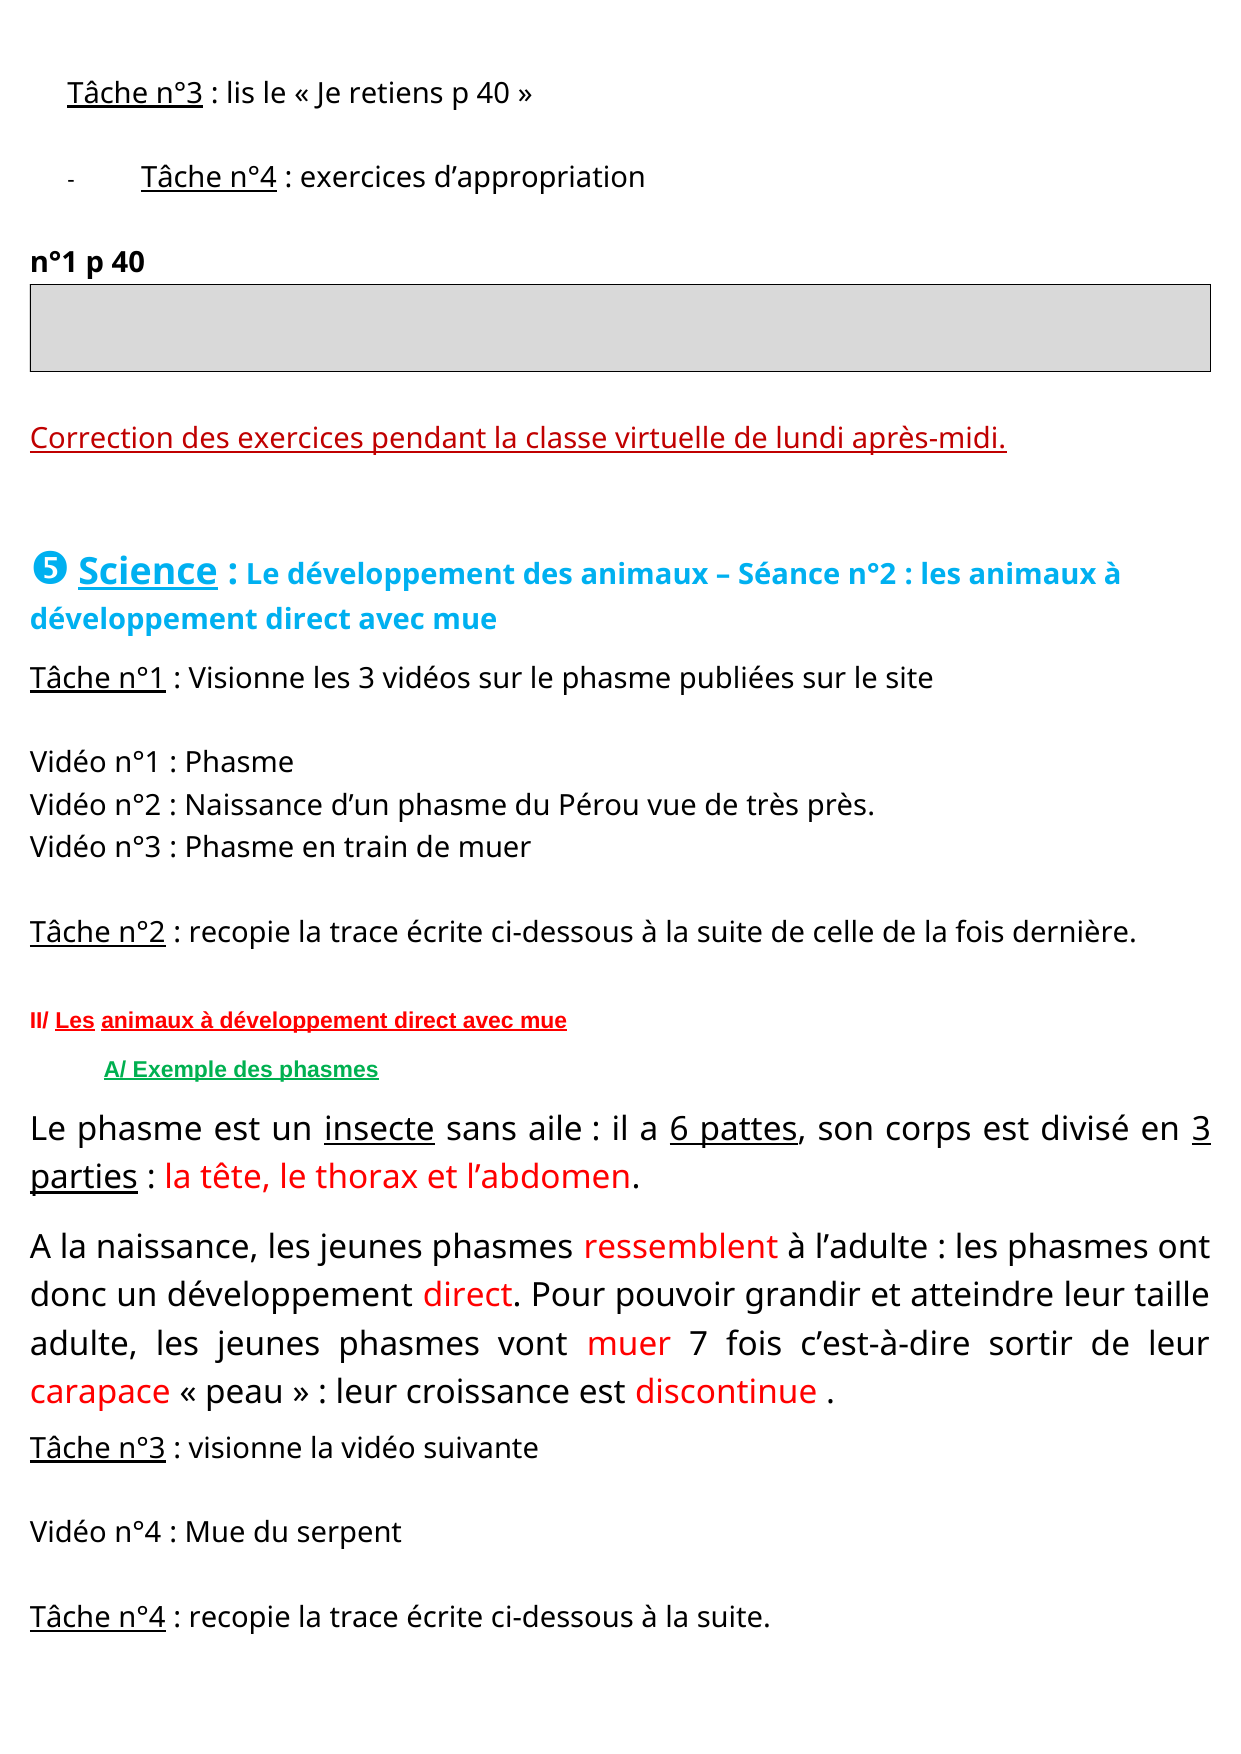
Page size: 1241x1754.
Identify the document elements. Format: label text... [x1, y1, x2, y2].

text Vidéo n°3 : Phasme en train de muer [29, 827, 1211, 866]
text Le phasme est un insecte sans aile : il a 6 pattes, son corps est divisé en 3 parties : la tête, le thorax et l’abdomen. [29, 1104, 1211, 1198]
text Correction des exercices pendant la classe virtuelle de lundi après-midi. [29, 417, 1211, 457]
text Tâche n°2 : recopie la trace écrite ci-dessous à la suite de celle de la fois dernière. [29, 911, 1211, 951]
text Vidéo n°2 : Naissance d’un phasme du Pérou vue de très près. [29, 784, 1211, 824]
text Tâche n°1 : Visionne les 3 vidéos sur le phasme publiées sur le site [29, 657, 1211, 697]
text Vidéo n°4 : Mue du serpent [29, 1512, 1211, 1551]
text Tâche n°3 : visionne la vidéo suivante [29, 1427, 1211, 1467]
text Vidéo n°1 : Phasme [29, 742, 1211, 781]
text  Science : Le développement des animaux – Séance n°2 : les animaux à développement direct avec mue [29, 544, 1211, 638]
text A la naissance, les jeunes phasmes ressemblent à l’adulte : les phasmes ont donc un développement direct. Pour pouvoir grandir et atteindre leur taille adulte, les jeunes phasmes vont muer 7 fois c’est-à-dire sortir de leur carapace « peau » : leur croissance est discontinue . [29, 1222, 1211, 1413]
text n°1 p 40 [29, 242, 1211, 281]
text A/ Exemple des phasmes [103, 1056, 1211, 1082]
list Tâche n°4 : exercices d’appropriation [67, 157, 1211, 196]
text Tâche n°4 : recopie la trace écrite ci-dessous à la suite. [29, 1597, 1211, 1636]
text II/ Les animaux à développement direct avec mue [29, 1007, 1211, 1033]
list Tâche n°3 : lis le « Je retiens p 40 » [67, 29, 1211, 112]
